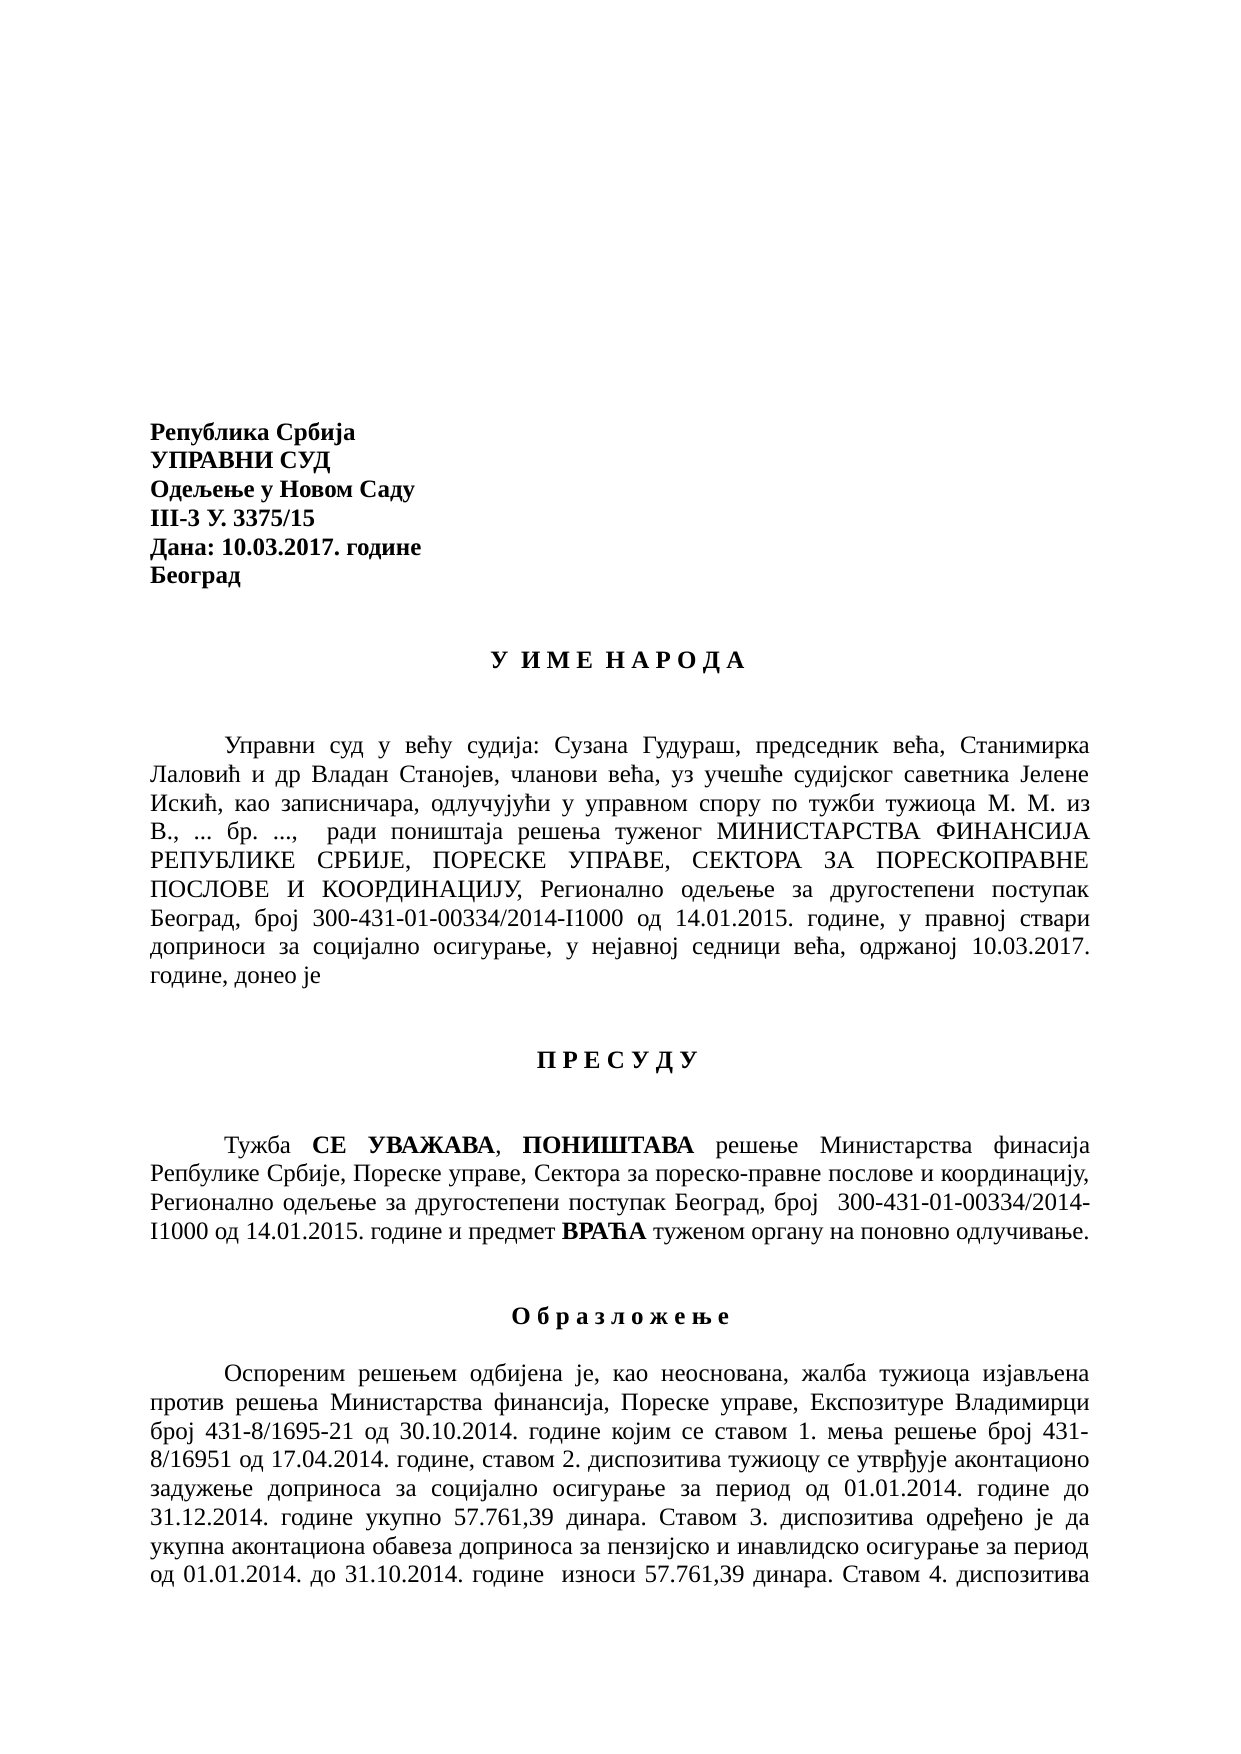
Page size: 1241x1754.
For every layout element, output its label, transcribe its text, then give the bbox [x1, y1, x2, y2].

text III-3 У. 3375/15 [150, 503, 1090, 532]
text Управни суд у већу судија: Сузана Гудураш, председник већа, Станимирка Лаловић и др Владан Станојев, чланови већа, уз учешће судијског саветника Јелене Искић, као записничара, одлучујући у управном спору по тужби тужиоца М. М. из В., ... бр. ..., ради поништаја решења туженог МИНИСТАРСТВА ФИНАНСИЈА РЕПУБЛИКЕ СРБИЈЕ, ПОРЕСКЕ УПРАВЕ, СЕКТОРА ЗА ПОРЕСКОПРАВНЕ ПОСЛОВЕ И КООРДИНАЦИЈУ, Регионално одељење за другостeпени поступак Београд, број 300-431-01-00334/2014-I1000 од 14.01.2015. године, у правној ствари доприноси за социјално осигурање, у нејавној седници већа, одржаној 10.03.2017. године, донео је [150, 730, 1090, 989]
text Оспореним решењем одбијена је, као неоснована, жалба тужиоца изјављена против решења Министарства финансија, Пореске управе, Експозитуре Владимирци број 431-8/1695-21 од 30.10.2014. године којим се ставом 1. мења решење број 431-8/16951 од 17.04.2014. године, ставом 2. диспозитива тужиоцу се утврђује аконтационо задужење доприноса за социјално осигурање за период од 01.01.2014. године до 31.12.2014. године укупно 57.761,39 динара. Ставом 3. диспозитива одређено је да укупна аконтациона обавеза доприноса за пензијско и инавлидско осигурање за период од 01.01.2014. до 31.10.2014. године износи 57.761,39 динара. Ставом 4. диспозитива [150, 1358, 1090, 1588]
text Београд [150, 561, 1090, 589]
text УПРАВНИ СУД [150, 446, 1090, 474]
text Одељење у Новом Саду [150, 474, 1090, 503]
text Тужба СЕ УВАЖАВА, ПОНИШТАВА решење Министарства финасија Репбулике Србије, Пореске управе, Сектора за пореско-правне послове и координацију, Регионално одељење за другостeпени поступак Београд, брoj 300-431-01-00334/2014-I1000 од 14.01.2015. године и предмет ВРАЋА туженом органу на поновно одлучивање. [150, 1130, 1090, 1245]
text Република Србија [150, 417, 1090, 446]
text У И М Е Н А Р О Д А [150, 645, 1090, 674]
text О б р а з л о ж е њ е [150, 1301, 1090, 1330]
text П Р Е С У Д У [150, 1045, 1090, 1074]
text Дана: 10.03.2017. године [150, 532, 1090, 561]
